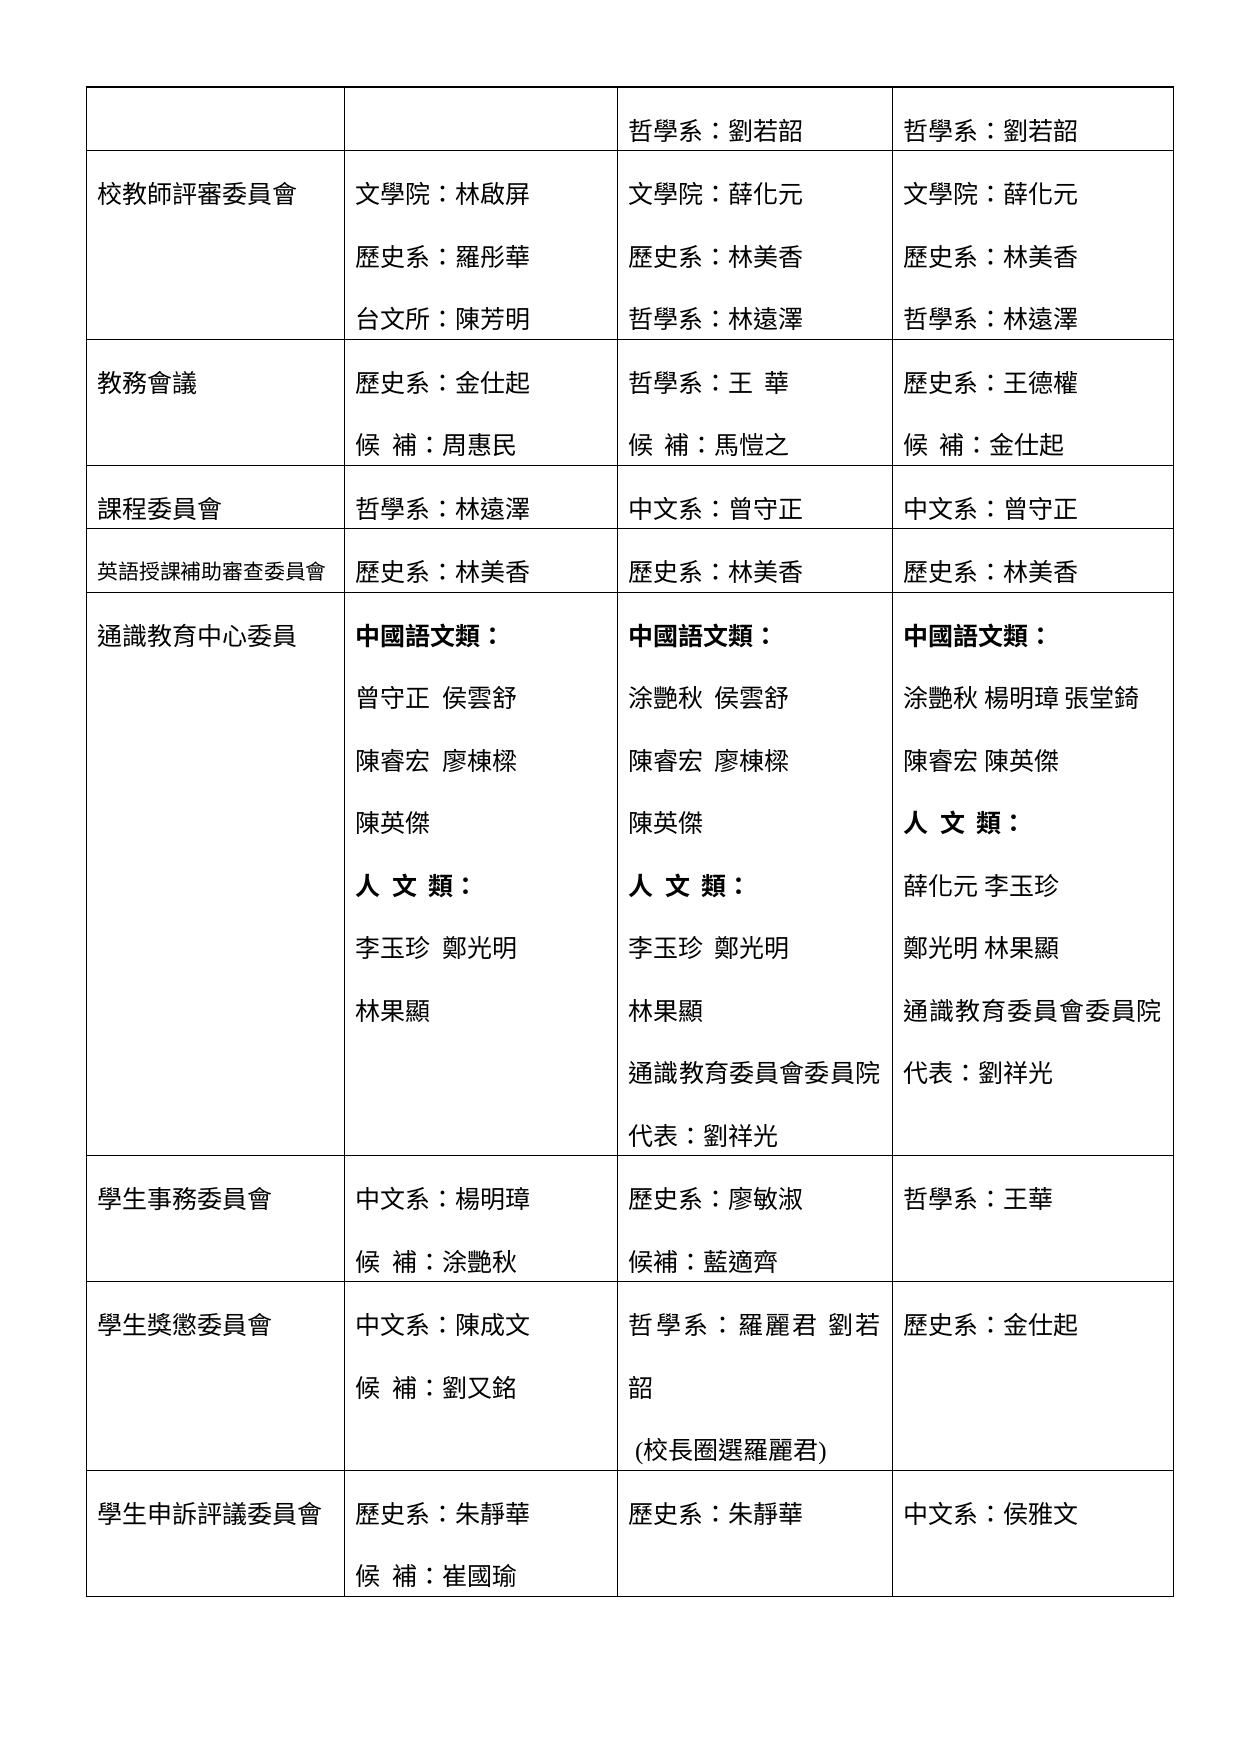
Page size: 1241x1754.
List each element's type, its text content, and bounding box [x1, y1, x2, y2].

table_cell 歷史系：金仕起 候 補：周惠民 [345, 340, 617, 464]
table_cell 歷史系：朱靜華 [618, 1471, 892, 1596]
table_cell 中文系：曾守正 [893, 466, 1173, 528]
table_cell 歷史系：金仕起 [893, 1282, 1173, 1470]
table_cell 教務會議 [87, 340, 344, 464]
table_cell 通識教育中心委員 [87, 593, 344, 1155]
table_cell 學生申訴評議委員會 [87, 1471, 344, 1596]
table_cell 歷史系：王德權 候 補：金仕起 [893, 340, 1173, 464]
table_cell 校教師評審委員會 [87, 151, 344, 338]
table_cell 文學院：薛化元 歷史系：林美香 哲學系：林遠澤 [618, 151, 892, 338]
table_cell 歷史系：林美香 [893, 529, 1173, 592]
table_cell 歷史系：廖敏淑 候補：藍適齊 [618, 1156, 892, 1281]
table_cell 中文系：陳成文 候 補：劉又銘 [345, 1282, 617, 1470]
table_cell 學生事務委員會 [87, 1156, 344, 1281]
table_cell 課程委員會 [87, 466, 344, 528]
table_cell 文學院：林啟屏 歷史系：羅彤華 台文所：陳芳明 [345, 151, 617, 338]
table_cell 中文系：侯雅文 [893, 1471, 1173, 1596]
table_cell 哲學系：劉若韶 [893, 88, 1173, 150]
table_cell 哲學系：劉若韶 [618, 88, 892, 150]
table_cell 歷史系：朱靜華 候 補：崔國瑜 [345, 1471, 617, 1596]
table_cell 中文系：曾守正 [618, 466, 892, 528]
table_cell 哲學系：林遠澤 [345, 466, 617, 528]
table_cell [345, 88, 617, 150]
table_cell 哲學系：羅麗君 劉若韶 (校長圈選羅麗君) [618, 1282, 892, 1470]
table_cell 中國語文類： 涂艷秋 侯雲舒 陳睿宏 廖棟樑 陳英傑 人 文 類： 李玉珍 鄭光明 林果顯 通識教育委員會委員院代表：劉祥光 [618, 593, 892, 1155]
table_cell 文學院：薛化元 歷史系：林美香 哲學系：林遠澤 [893, 151, 1173, 338]
table_cell 中文系：楊明璋 候 補：涂艷秋 [345, 1156, 617, 1281]
table_cell 歷史系：林美香 [618, 529, 892, 592]
table_cell 英語授課補助審查委員會 [87, 529, 344, 592]
table_cell [87, 88, 344, 150]
table_cell 中國語文類： 曾守正 侯雲舒 陳睿宏 廖棟樑 陳英傑 人 文 類： 李玉珍 鄭光明 林果顯 [345, 593, 617, 1155]
table_cell 中國語文類： 涂艷秋 楊明璋 張堂錡 陳睿宏 陳英傑 人 文 類： 薛化元 李玉珍 鄭光明 林果顯 通識教育委員會委員院代表：劉祥光 [893, 593, 1173, 1155]
table_cell 哲學系：王華 [893, 1156, 1173, 1281]
table_cell 歷史系：林美香 [345, 529, 617, 592]
table_cell 哲學系：王 華 候 補：馬愷之 [618, 340, 892, 464]
table_cell 學生獎懲委員會 [87, 1282, 344, 1470]
